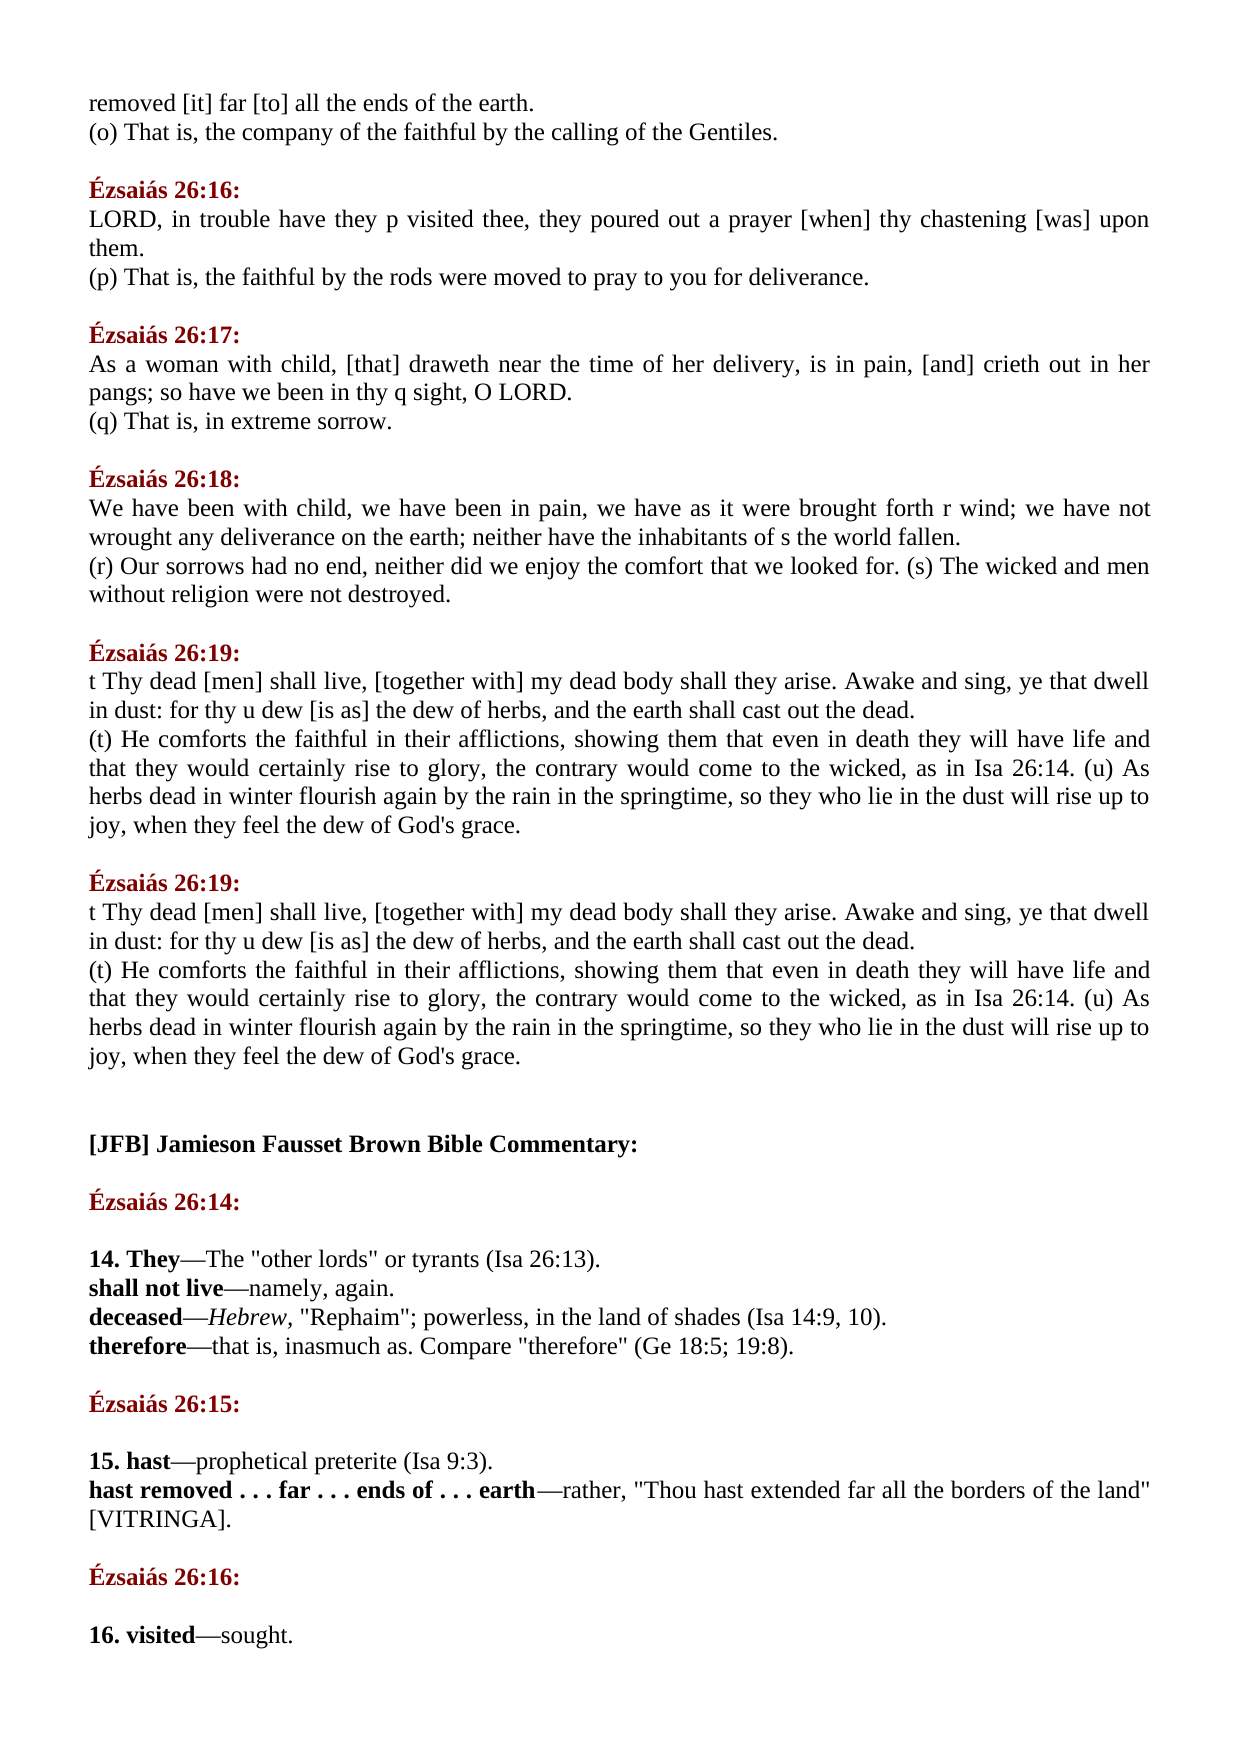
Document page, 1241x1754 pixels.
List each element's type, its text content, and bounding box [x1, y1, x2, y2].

text t Thy dead [men] shall live, [together with] my dead body shall they arise. Awake and sing, ye that dwell in dust: for thy u dew [is as] the dew of herbs, and the earth shall cast out the dead. (t) He comforts the faithful in their afflictions, showing them that even in death they will have life and that they would certainly rise to glory, the contrary would come to the wicked, as in Isa 26:14. (u) As herbs dead in winter flourish again by the rain in the springtime, so they who lie in the dust will rise up to joy, when they feel the dew of God's grace. [88, 666, 1152, 839]
text Ézsaiás 26:16: [88, 1562, 1152, 1591]
text Ézsaiás 26:19: [88, 638, 1152, 666]
text Ézsaiás 26:17: [88, 320, 1152, 349]
text t Thy dead [men] shall live, [together with] my dead body shall they arise. Awake and sing, ye that dwell in dust: for thy u dew [is as] the dew of herbs, and the earth shall cast out the dead. (t) He comforts the faithful in their afflictions, showing them that even in death they will have life and that they would certainly rise to glory, the contrary would come to the wicked, as in Isa 26:14. (u) As herbs dead in winter flourish again by the rain in the springtime, so they who lie in the dust will rise up to joy, when they feel the dew of God's grace. [88, 897, 1152, 1070]
text removed [it] far [to] all the ends of the earth. (o) That is, the company of the faithful by the calling of the Gentiles. [88, 88, 1152, 146]
text Ézsaiás 26:15: [88, 1389, 1152, 1418]
text As a woman with child, [that] draweth near the time of her delivery, is in pain, [and] crieth out in her pangs; so have we been in thy q sight, O LORD. (q) That is, in extreme sorrow. [88, 349, 1152, 435]
text LORD, in trouble have they p visited thee, they poured out a prayer [when] thy chastening [was] upon them. (p) That is, the faithful by the rods were moved to pray to you for deliverance. [88, 204, 1152, 291]
text Ézsaiás 26:19: [88, 868, 1152, 897]
text Ézsaiás 26:18: [88, 464, 1152, 493]
text We have been with child, we have been in pain, we have as it were brought forth r wind; we have not wrought any deliverance on the earth; neither have the inhabitants of s the world fallen. (r) Our sorrows had no end, neither did we enjoy the comfort that we looked for. (s) The wicked and men without religion were not destroyed. [88, 493, 1152, 608]
text 14. They—The "other lords" or tyrants (Isa 26:13). shall not live—namely, again. deceased—Hebrew, "Rephaim"; powerless, in the land of shades (Isa 14:9, 10). therefore—that is, inasmuch as. Compare "therefore" (Ge 18:5; 19:8). [88, 1244, 1152, 1359]
text [JFB] Jamieson Fausset Brown Bible Commentary: [88, 1129, 1152, 1157]
text 16. visited—sought. [88, 1620, 1152, 1648]
text Ézsaiás 26:14: [88, 1187, 1152, 1216]
text 15. hast—prophetical preterite (Isa 9:3). hast removed . . . far . . . ends of . . . earth—rather, "Thou hast extended far all the borders of the land" [VITRINGA]. [88, 1446, 1152, 1533]
text Ézsaiás 26:16: [88, 176, 1152, 204]
